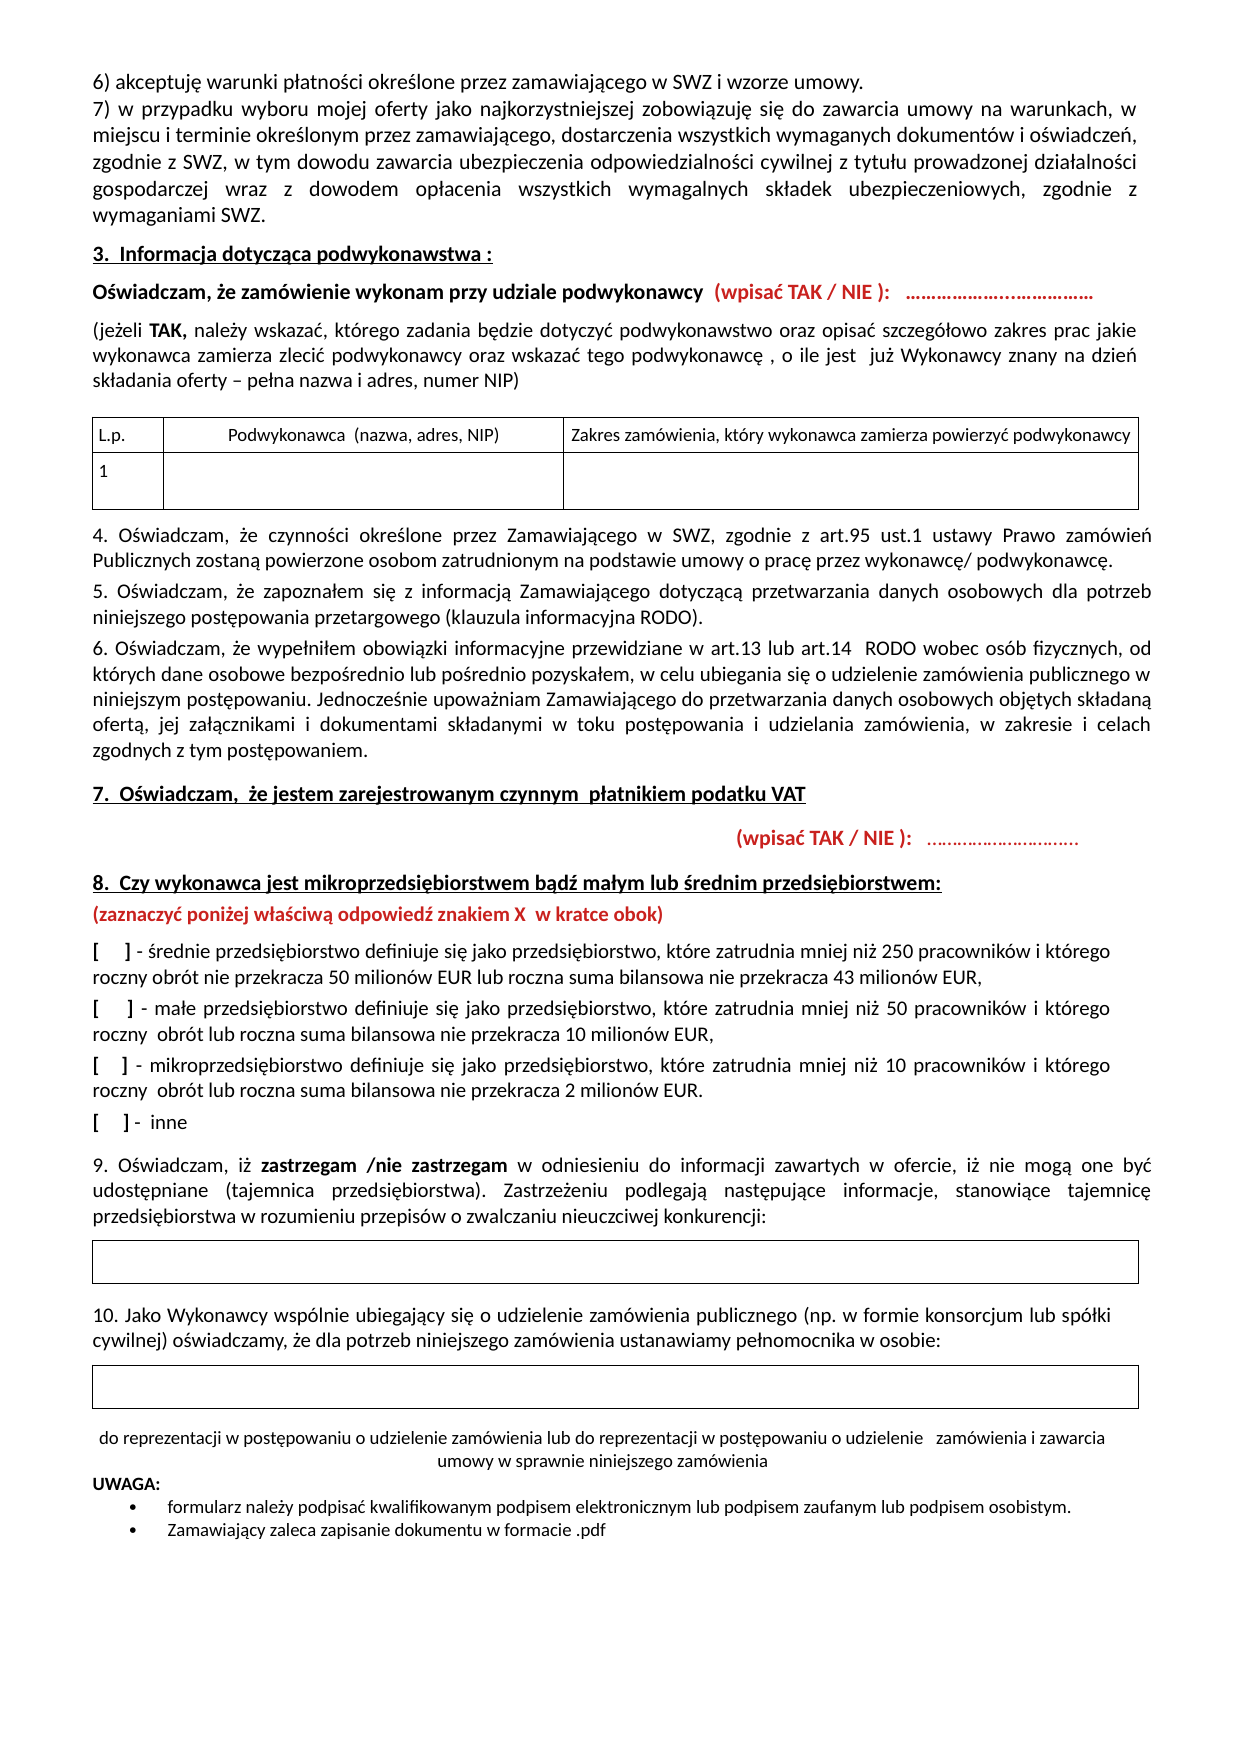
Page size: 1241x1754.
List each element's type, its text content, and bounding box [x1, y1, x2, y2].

text 9. Oświadczam, iż zastrzegam /nie zastrzegam w odniesieniu do informacji zawartych w ofercie, iż nie mogą one być udostępniane (tajemnica przedsiębiorstwa). Zastrzeżeniu podlegają następujące informacje, stanowiące tajemnicę przedsiębiorstwa w rozumieniu przepisów o zwalczaniu nieuczciwej konkurencji: [92, 1152, 1153, 1228]
text 8. Czy wykonawca jest mikroprzedsiębiorstwem bądź małym lub średnim przedsiębiorstwem: [92, 869, 1153, 896]
text 3. Informacja dotycząca podwykonawstwa : [92, 240, 1153, 267]
table_header L.p. [93, 418, 163, 452]
table_cell 1 [93, 453, 163, 509]
table_header Podwykonawca (nazwa, adres, NIP) [164, 418, 563, 452]
table_header [93, 1241, 1138, 1283]
text UWAGA: [92, 1472, 1138, 1495]
text 6. Oświadczam, że wypełniłem obowiązki informacyjne przewidziane w art.13 lub art.14 RODO wobec osób fizycznych, od których dane osobowe bezpośrednio lub pośrednio pozyskałem, w celu ubiegania się o udzielenie zamówienia publicznego w niniejszym postępowaniu. Jednocześnie upoważniam Zamawiającego do przetwarzania danych osobowych objętych składaną ofertą, jej załącznikami i dokumentami składanymi w toku postępowania i udzielania zamówienia, w zakresie i celach zgodnych z tym postępowaniem. [92, 635, 1153, 762]
text (jeżeli TAK, należy wskazać, którego zadania będzie dotyczyć podwykonawstwo oraz opisać szczegółowo zakres prac jakie wykonawca zamierza zlecić podwykonawcy oraz wskazać tego podwykonawcę , o ile jest już Wykonawcy znany na dzień składania oferty – pełna nazwa i adres, numer NIP) [92, 317, 1138, 393]
text [ ] - małe przedsiębiorstwo definiuje się jako przedsiębiorstwo, które zatrudnia mniej niż 50 pracowników i którego roczny obrót lub roczna suma bilansowa nie przekracza 10 milionów EUR, [92, 996, 1113, 1046]
text 10. Jako Wykonawcy wspólnie ubiegający się o udzielenie zamówienia publicznego (np. w formie konsorcjum lub spółki cywilnej) oświadczamy, że dla potrzeb niniejszego zamówienia ustanawiamy pełnomocnika w osobie: [92, 1302, 1113, 1353]
text [ ] - inne [92, 1109, 1113, 1134]
text 7. Oświadczam, że jestem zarejestrowanym czynnym płatnikiem podatku VAT [92, 780, 1153, 807]
text 7) w przypadku wyboru mojej oferty jako najkorzystniejszej zobowiązuję się do zawarcia umowy na warunkach, w miejscu i terminie określonym przez zamawiającego, dostarczenia wszystkich wymaganych dokumentów i oświadczeń, zgodnie z SWZ, w tym dowodu zawarcia ubezpieczenia odpowiedzialności cywilnej z tytułu prowadzonej działalności gospodarczej wraz z dowodem opłacenia wszystkich wymagalnych składek ubezpieczeniowych, zgodnie z wymaganiami SWZ. [92, 95, 1138, 228]
list Zamawiający zaleca zapisanie dokumentu w formacie .pdf [130, 1518, 1138, 1541]
text (zaznaczyć poniżej właściwą odpowiedź znakiem X w kratce obok) [92, 902, 1153, 927]
text 6) akceptuję warunki płatności określone przez zamawiającego w SWZ i wzorze umowy. [92, 68, 1138, 95]
text do reprezentacji w postępowaniu o udzielenie zamówienia lub do reprezentacji w postępowaniu o udzielenie zamówienia i zawarcia umowy w sprawnie niniejszego zamówienia [92, 1426, 1113, 1472]
text [ ] - mikroprzedsiębiorstwo definiuje się jako przedsiębiorstwo, które zatrudnia mniej niż 10 pracowników i którego roczny obrót lub roczna suma bilansowa nie przekracza 2 milionów EUR. [92, 1052, 1113, 1103]
table_cell [164, 453, 563, 509]
text 4. Oświadczam, że czynności określone przez Zamawiającego w SWZ, zgodnie z art.95 ust.1 ustawy Prawo zamówień Publicznych zostaną powierzone osobom zatrudnionym na podstawie umowy o pracę przez wykonawcę/ podwykonawcę. [92, 522, 1153, 573]
text [ ] - średnie przedsiębiorstwo definiuje się jako przedsiębiorstwo, które zatrudnia mniej niż 250 pracowników i którego roczny obrót nie przekracza 50 milionów EUR lub roczna suma bilansowa nie przekracza 43 milionów EUR, [92, 939, 1113, 989]
text (wpisać TAK / NIE ): ………………………... [92, 824, 1153, 851]
text 5. Oświadczam, że zapoznałem się z informacją Zamawiającego dotyczącą przetwarzania danych osobowych dla potrzeb niniejszego postępowania przetargowego (klauzula informacyjna RODO). [92, 579, 1153, 629]
text Oświadczam, że zamówienie wykonam przy udziale podwykonawcy (wpisać TAK / NIE ): ………………...…………… [92, 278, 1153, 305]
table_header Zakres zamówienia, który wykonawca zamierza powierzyć podwykonawcy [564, 418, 1138, 452]
table_header [93, 1366, 1138, 1408]
list formularz należy podpisać kwalifikowanym podpisem elektronicznym lub podpisem zaufanym lub podpisem osobistym. [130, 1495, 1138, 1518]
table_cell [564, 453, 1138, 509]
